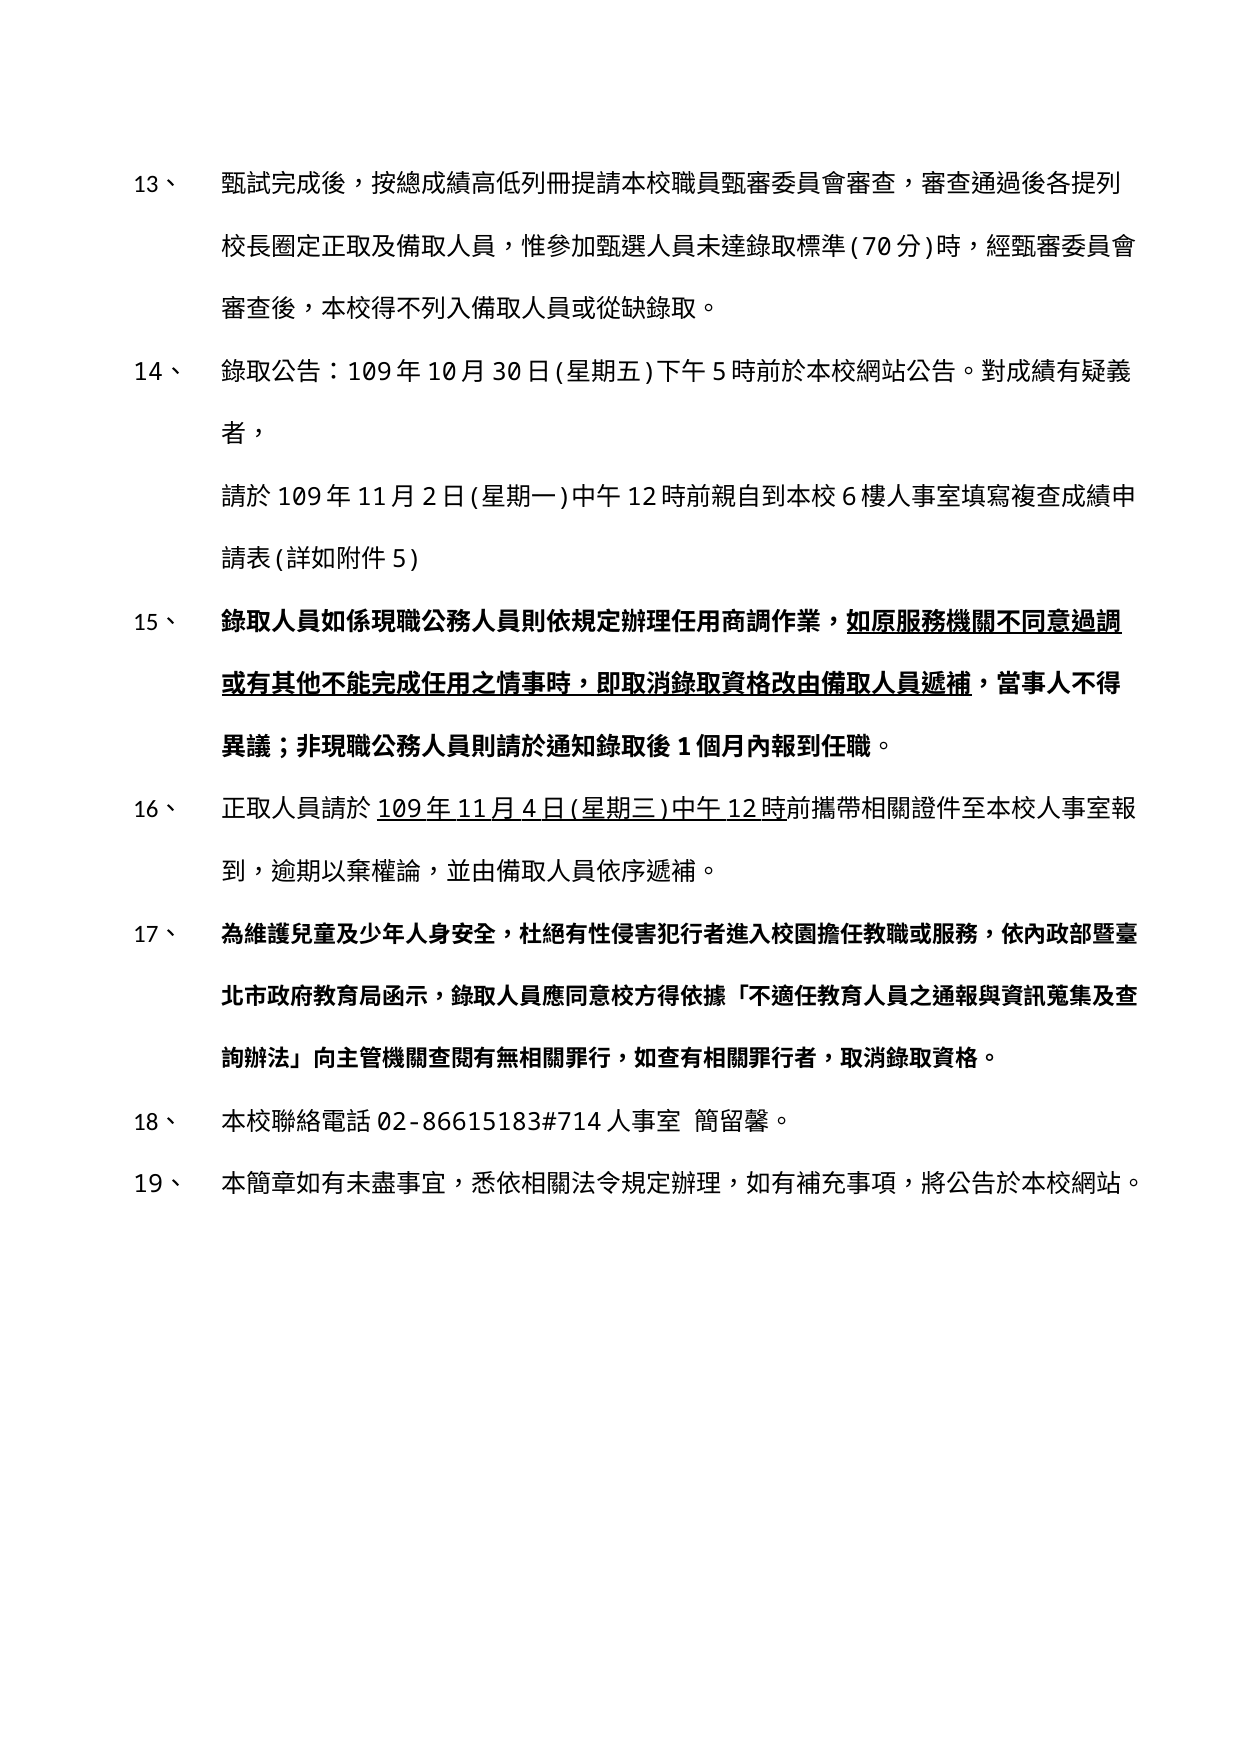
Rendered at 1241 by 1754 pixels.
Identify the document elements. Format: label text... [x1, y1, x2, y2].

list 甄試完成後，按總成績高低列冊提請本校職員甄審委員會審查，審查通過後各提列校長圈定正取及備取人員，惟參加甄選人員未達錄取標準(70分)時，經甄審委員會審查後，本校得不列入備取人員或從缺錄取。 [133, 140, 1145, 327]
list 為維護兒童及少年人身安全，杜絕有性侵害犯行者進入校園擔任教職或服務，依內政部暨臺北市政府教育局函示，錄取人員應同意校方得依據「不適任教育人員之通報與資訊蒐集及查詢辦法」向主管機關查閱有無相關罪行，如查有相關罪行者，取消錄取資格。 [133, 890, 1145, 1077]
list 本校聯絡電話02-86615183#714人事室 簡留馨。 [133, 1077, 1145, 1140]
list 錄取公告：109年10月30日(星期五)下午5時前於本校網站公告。對成績有疑義者， [133, 327, 1145, 452]
list 正取人員請於109年11月4日(星期三)中午12時前攜帶相關證件至本校人事室報到，逾期以棄權論，並由備取人員依序遞補。 [133, 765, 1145, 890]
list 錄取人員如係現職公務人員則依規定辦理任用商調作業，如原服務機關不同意過調或有其他不能完成任用之情事時，即取消錄取資格改由備取人員遞補，當事人不得異議；非現職公務人員則請於通知錄取後1個月內報到任職。 [133, 577, 1145, 765]
text 請於109年11月2日(星期一)中午12時前親自到本校6樓人事室填寫複查成績申請表(詳如附件5) [222, 452, 1145, 577]
list 本簡章如有未盡事宜，悉依相關法令規定辦理，如有補充事項，將公告於本校網站。 [133, 1140, 1145, 1202]
